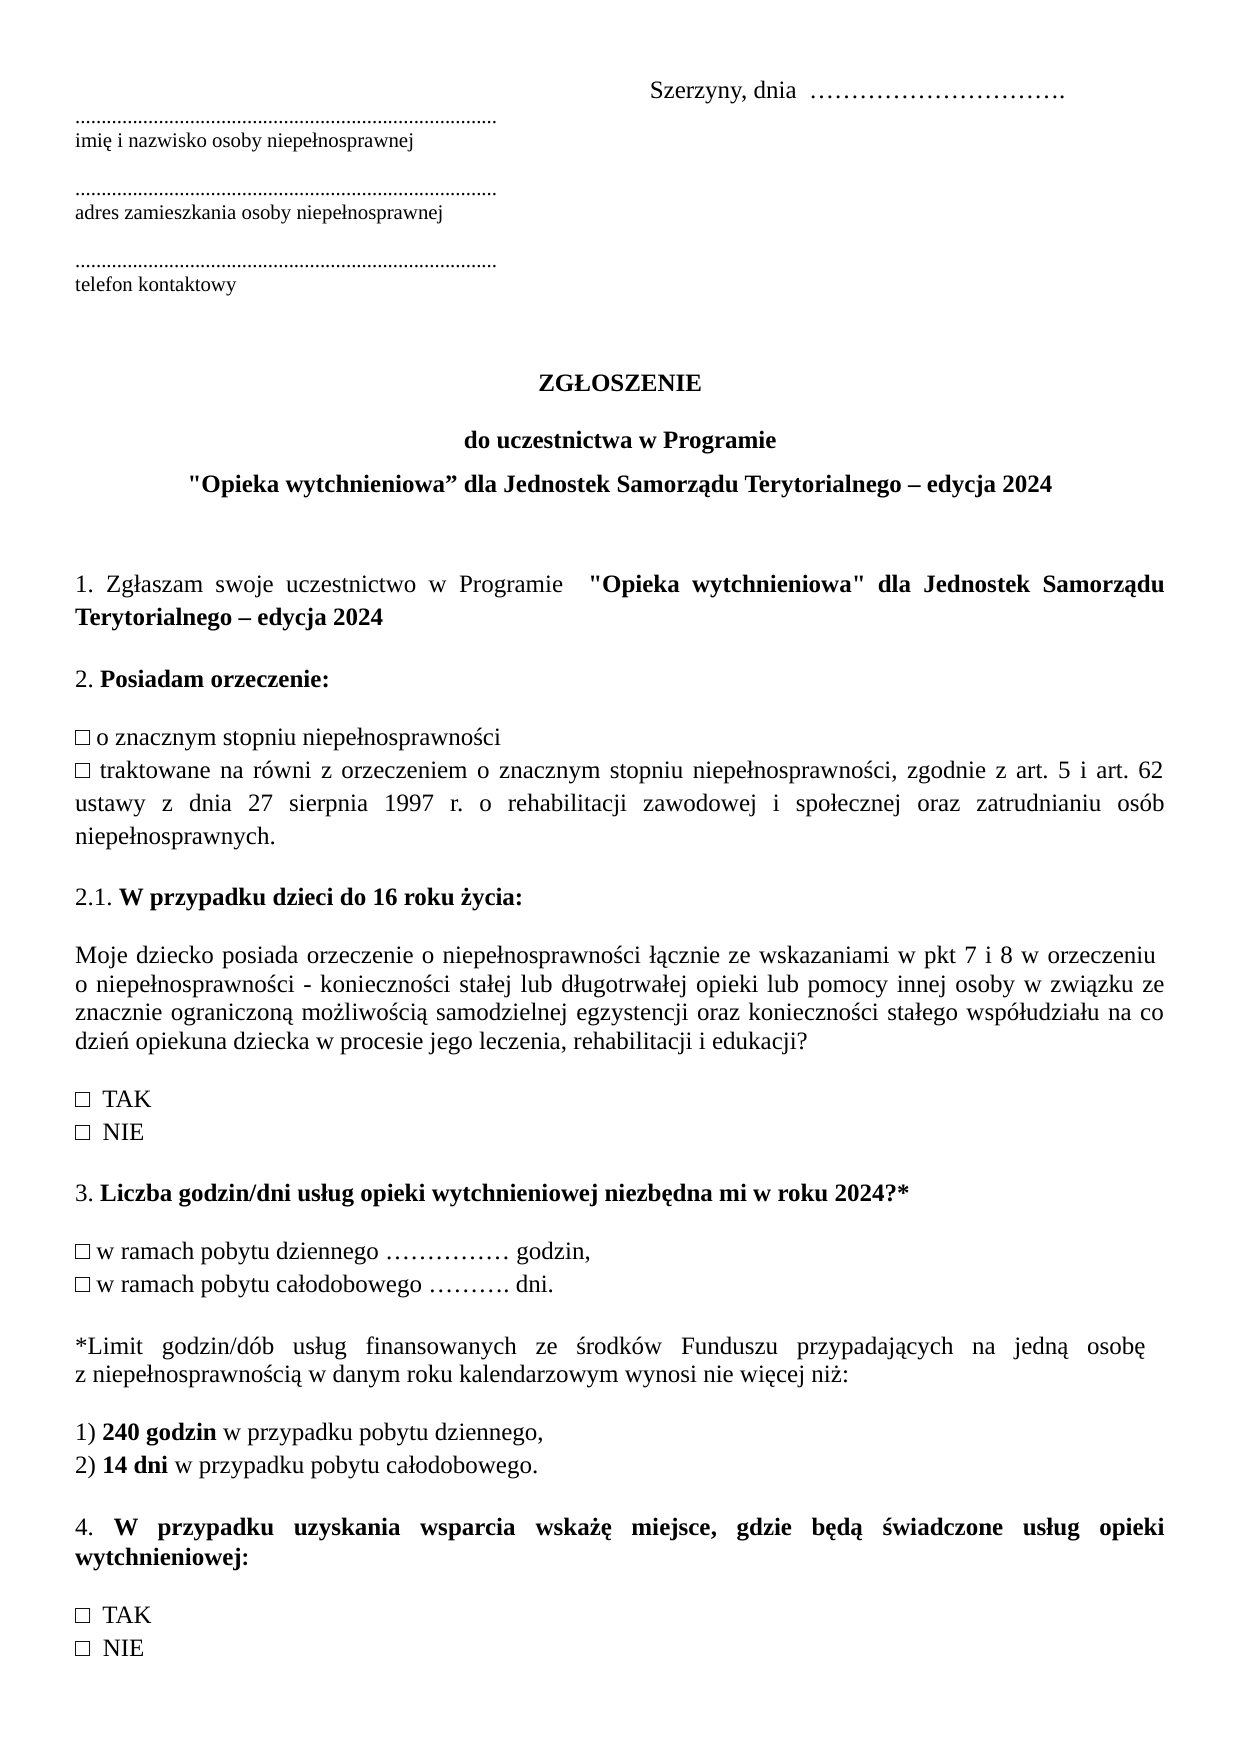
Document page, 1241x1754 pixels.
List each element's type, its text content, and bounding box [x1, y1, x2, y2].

text ZGŁOSZENIE [75, 368, 1165, 397]
text □ traktowane na równi z orzeczeniem o znacznym stopniu niepełnosprawności, zgodnie z art. 5 i art. 62 ustawy z dnia 27 sierpnia 1997 r. o rehabilitacji zawodowej i społecznej oraz zatrudnianiu osób niepełnosprawnych. [75, 755, 1165, 849]
text 2.1. W przypadku dzieci do 16 roku życia: [75, 882, 1165, 911]
text 2. Posiadam orzeczenie: [75, 664, 1165, 693]
text imię i nazwisko osoby niepełnosprawnej [75, 128, 1165, 152]
text 1) 240 godzin w przypadku pobytu dziennego, [75, 1417, 1165, 1446]
text Moje dziecko posiada orzeczenie o niepełnosprawności łącznie ze wskazaniami w pkt 7 i 8 w orzeczeniu o niepełnosprawności - konieczności stałej lub długotrwałej opieki lub pomocy innej osoby w związku ze znacznie ograniczoną możliwością samodzielnej egzystencji oraz konieczności stałego współudziału na co dzień opiekuna dziecka w procesie jego leczenia, rehabilitacji i edukacji? [75, 940, 1165, 1055]
text Szerzyny, dnia …………………………. [75, 75, 1165, 104]
text ................................................................................. [75, 104, 1165, 128]
text "Opieka wytchnieniowa” dla Jednostek Samorządu Terytorialnego – edycja 2024 [75, 469, 1165, 497]
text ................................................................................. [75, 176, 1165, 200]
text do uczestnictwa w Programie [75, 426, 1165, 454]
text □ w ramach pobytu całodobowego ………. dni. [75, 1269, 1165, 1298]
text 3. Liczba godzin/dni usług opieki wytchnieniowej niezbędna mi w roku 2024?* [75, 1178, 1165, 1207]
text □ TAK [75, 1600, 1165, 1629]
text □ NIE [75, 1117, 1165, 1146]
text □ NIE [75, 1633, 1165, 1662]
text 2) 14 dni w przypadku pobytu całodobowego. [75, 1450, 1165, 1479]
text adres zamieszkania osoby niepełnosprawnej [75, 200, 1165, 224]
text ................................................................................. [75, 248, 1165, 272]
text □ w ramach pobytu dziennego …………… godzin, [75, 1236, 1165, 1265]
text *Limit godzin/dób usług finansowanych ze środków Funduszu przypadających na jedną osobę z niepełnosprawnością w danym roku kalendarzowym wynosi nie więcej niż: [75, 1331, 1165, 1388]
text 4. W przypadku uzyskania wsparcia wskażę miejsce, gdzie będą świadczone usług opieki wytchnieniowej: [75, 1512, 1165, 1571]
text telefon kontaktowy [75, 272, 1165, 296]
text □ o znacznym stopniu niepełnosprawności [75, 722, 1165, 750]
text 1. Zgłaszam swoje uczestnictwo w Programie "Opieka wytchnieniowa" dla Jednostek Samorządu Terytorialnego – edycja 2024 [75, 569, 1165, 631]
text □ TAK [75, 1084, 1165, 1112]
